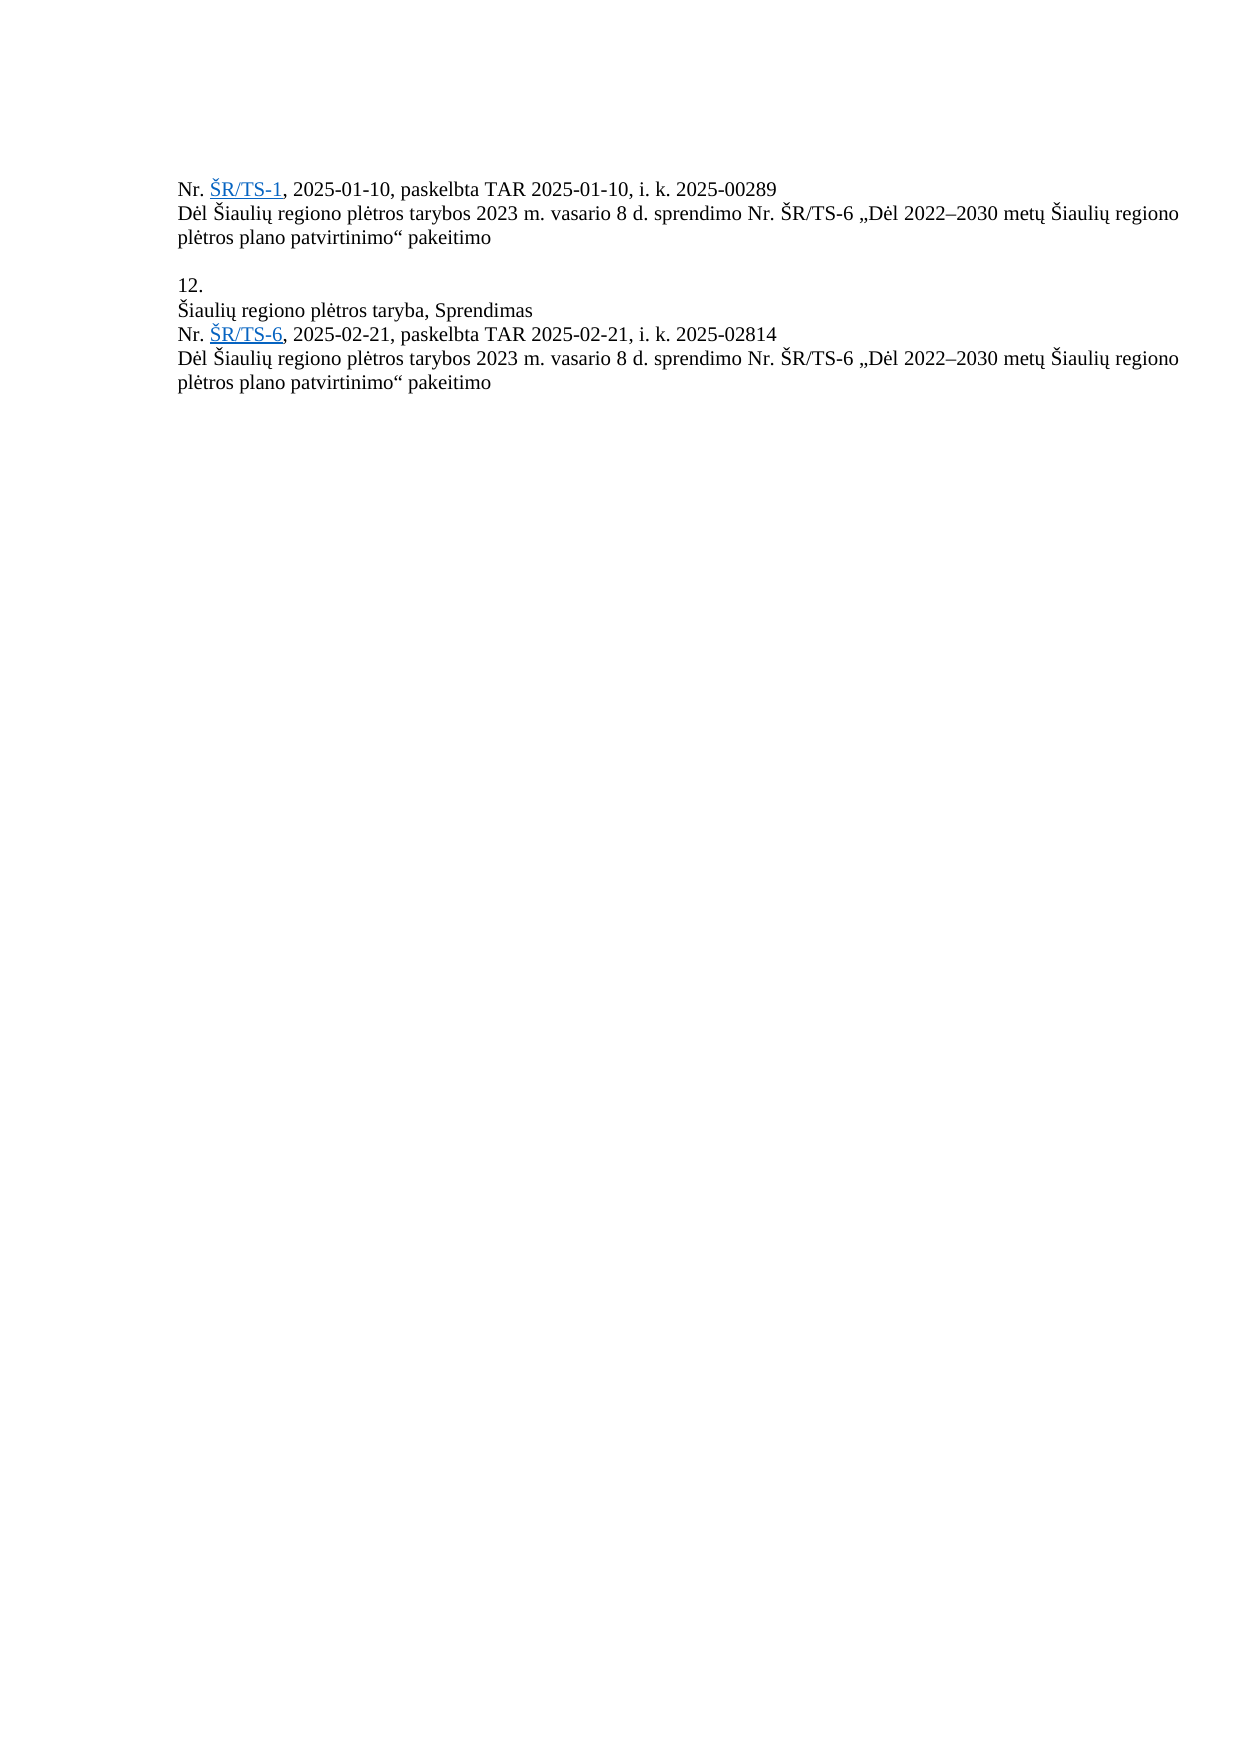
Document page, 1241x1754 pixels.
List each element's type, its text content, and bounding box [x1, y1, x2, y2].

text 12. [177, 273, 1181, 297]
text Dėl Šiaulių regiono plėtros tarybos 2023 m. vasario 8 d. sprendimo Nr. ŠR/TS-6 „Dėl 2022–2030 metų Šiaulių regiono plėtros plano patvirtinimo“ pakeitimo [177, 346, 1181, 394]
text Šiaulių regiono plėtros taryba, Sprendimas [177, 297, 1181, 322]
text Nr. ŠR/TS-1, 2025-01-10, paskelbta TAR 2025-01-10, i. k. 2025-00289 [177, 177, 1181, 201]
text Nr. ŠR/TS-6, 2025-02-21, paskelbta TAR 2025-02-21, i. k. 2025-02814 [177, 322, 1181, 346]
text Dėl Šiaulių regiono plėtros tarybos 2023 m. vasario 8 d. sprendimo Nr. ŠR/TS-6 „Dėl 2022–2030 metų Šiaulių regiono plėtros plano patvirtinimo“ pakeitimo [177, 201, 1181, 249]
